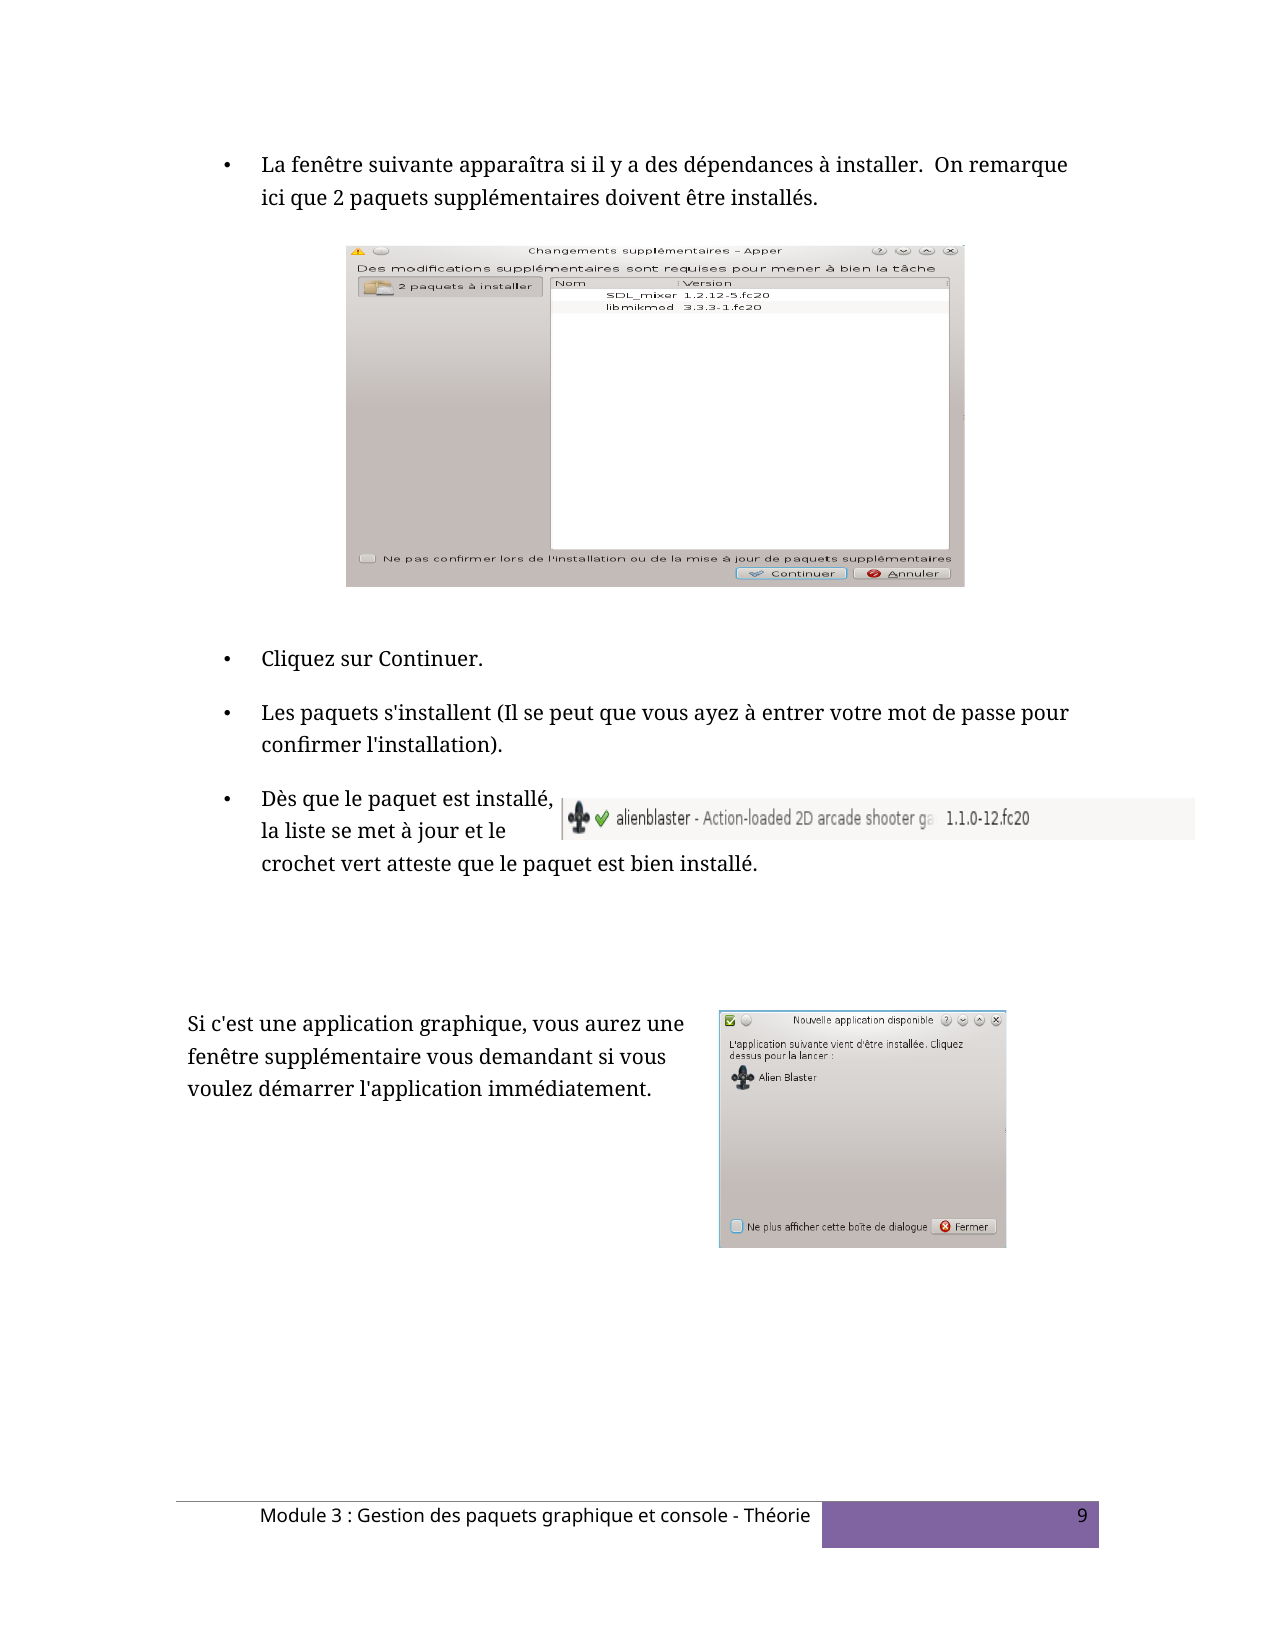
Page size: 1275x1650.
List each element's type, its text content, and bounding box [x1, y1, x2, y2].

picture [346, 245, 965, 587]
list La fenêtre suivante apparaîtra si il y a des dépendances à installer. On remarque ici que 2 paquets supplémentaires doivent être installés. [224, 150, 1087, 211]
picture [561, 798, 1195, 840]
list Les paquets s'installent (Il se peut que vous ayez à entrer votre mot de passe pour confirmer l'installation). [224, 698, 1087, 759]
list Dès que le paquet est installé, la liste se met à jour et le crochet vert atteste que le paquet est bien installé. [224, 784, 1087, 877]
picture [718, 1010, 1007, 1248]
text Si c'est une application graphique, vous aurez une fenêtre supplémentaire vous demandant si vous voulez démarrer l'application immédiatement. [187, 1009, 1087, 1103]
list Cliquez sur Continuer. [224, 644, 1087, 673]
